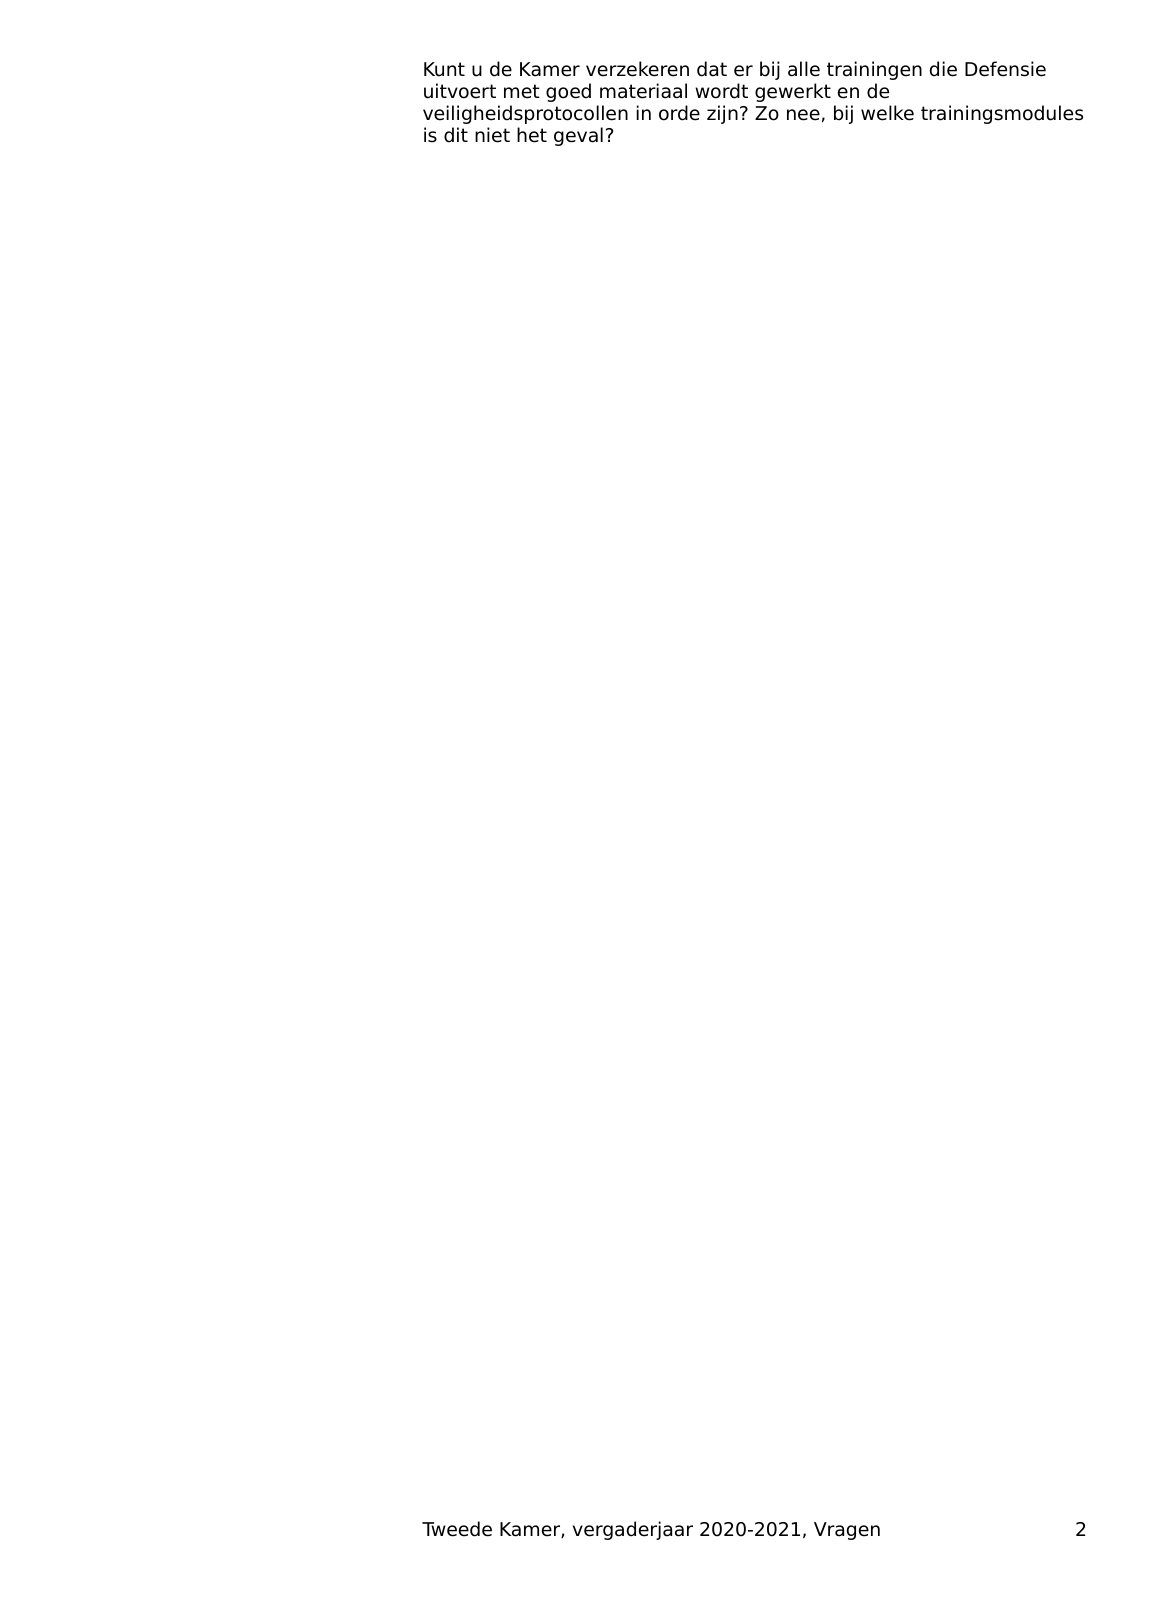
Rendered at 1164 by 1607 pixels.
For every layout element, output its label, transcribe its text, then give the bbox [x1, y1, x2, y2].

text Kunt u de Kamer verzekeren dat er bij alle trainingen die Defensie uitvoert met goed materiaal wordt gewerkt en de veiligheidsprotocollen in orde zijn? Zo nee, bij welke trainingsmodules is dit niet het geval? [422, 59, 1087, 147]
